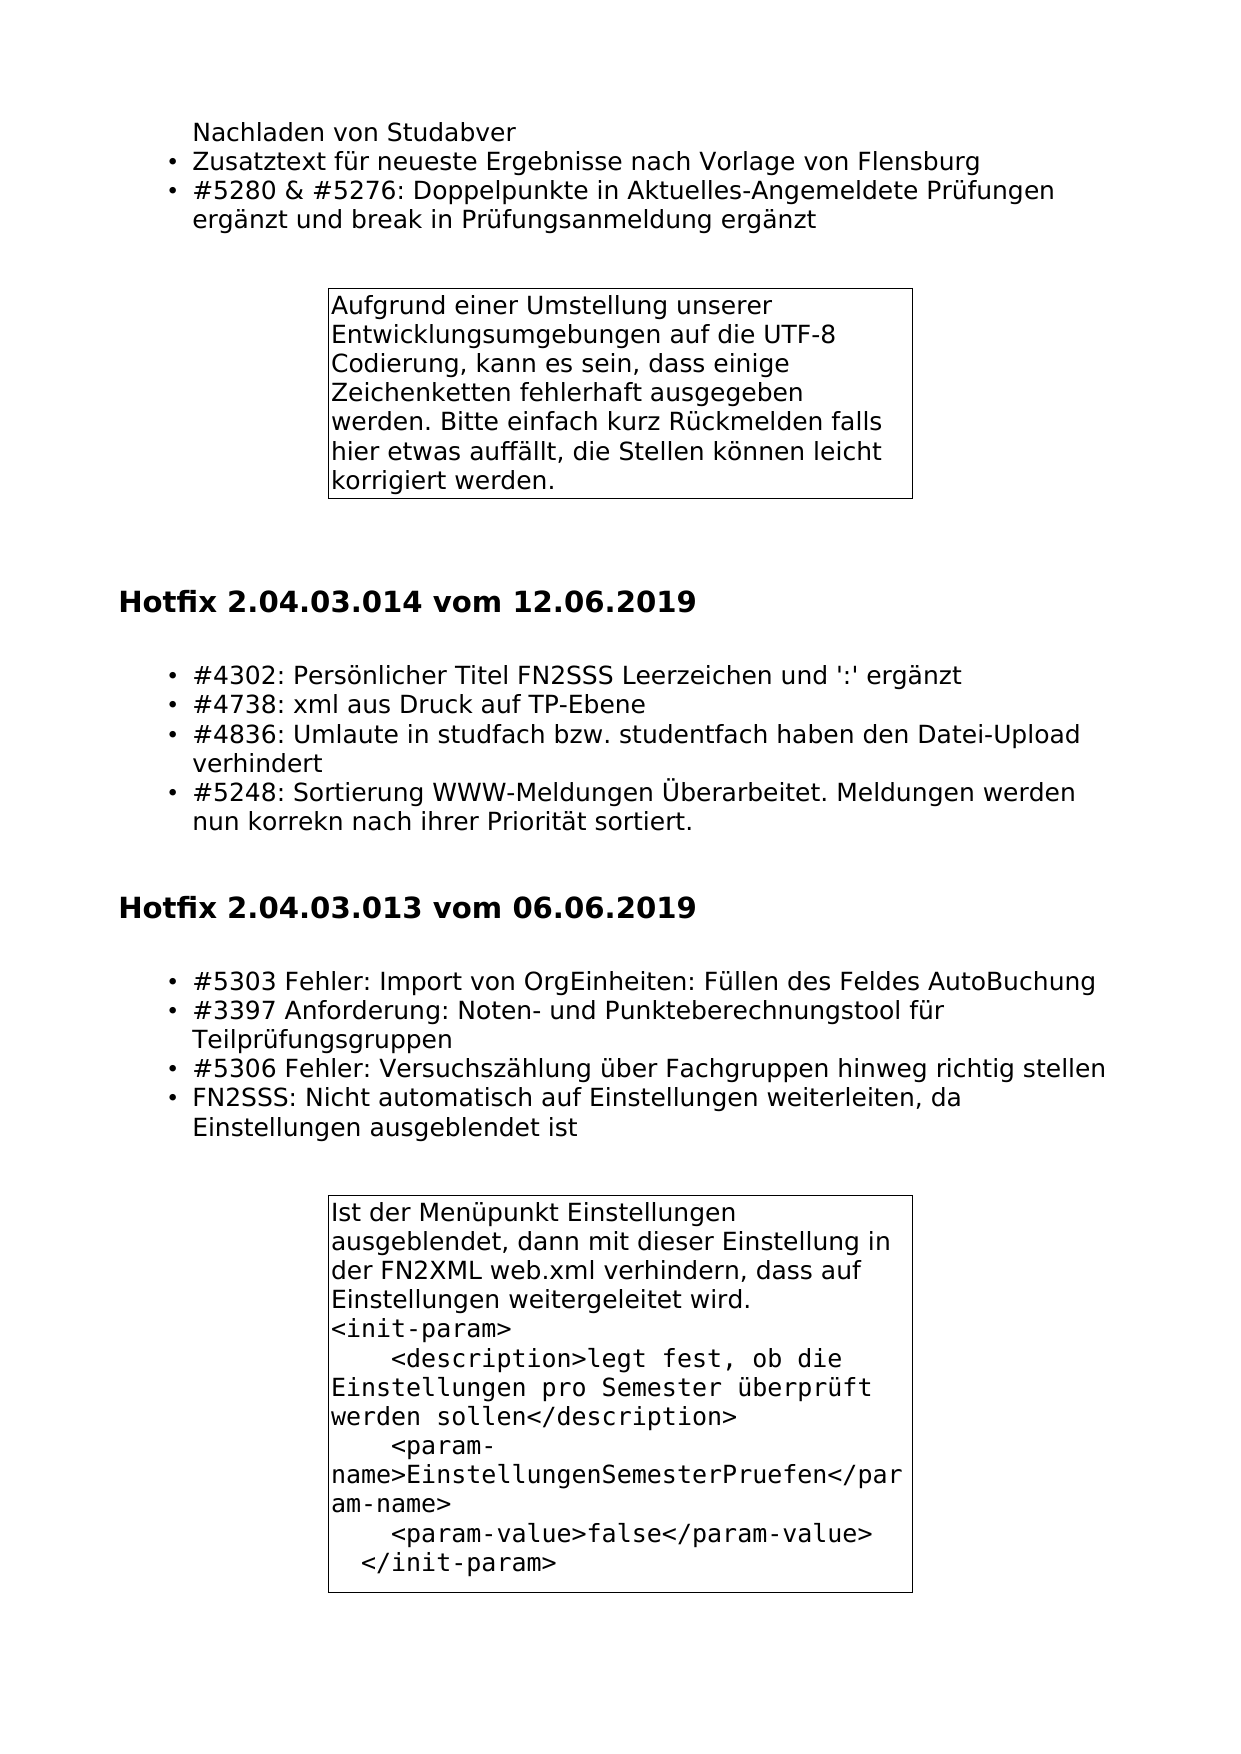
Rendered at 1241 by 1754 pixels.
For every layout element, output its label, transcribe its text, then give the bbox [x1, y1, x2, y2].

table_header Ist der Menüpunkt Einstellungen ausgeblendet, dann mit dieser Einstellung in der FN2XML web.xml verhindern, dass auf Einstellungen weitergeleitet wird. <init-param> <description>legt fest, ob die Einstellungen pro Semester überprüft werden sollen</description> <param-name>EinstellungenSemesterPruefen</param-name> <param-value>false</param-value> </init-param> [329, 1196, 912, 1592]
list #5248: Sortierung WWW-Meldungen Überarbeitet. Meldungen werden nun korrekn nach ihrer Priorität sortiert. [177, 778, 1122, 836]
list FN2SSS: Nicht automatisch auf Einstellungen weiterleiten, da Einstellungen ausgeblendet ist [177, 1083, 1122, 1142]
list #5303 Fehler: Import von OrgEinheiten: Füllen des Feldes AutoBuchung [177, 967, 1122, 996]
table_header Aufgrund einer Umstellung unserer Entwicklungsumgebungen auf die UTF-8 Codierung, kann es sein, dass einige Zeichenketten fehlerhaft ausgegeben werden. Bitte einfach kurz Rückmelden falls hier etwas auffällt, die Stellen können leicht korrigiert werden. [329, 289, 912, 498]
subtitle Hotfix 2.04.03.014 vom 12.06.2019 [118, 586, 1122, 619]
list #4302: Persönlicher Titel FN2SSS Leerzeichen und ':' ergänzt [177, 661, 1122, 691]
list Zusatztext für neueste Ergebnisse nach Vorlage von Flensburg [177, 147, 1122, 176]
list #5280 & #5276: Doppelpunkte in Aktuelles-Angemeldete Prüfungen ergänzt und break in Prüfungsanmeldung ergänzt [177, 176, 1122, 235]
list #4836: Umlaute in studfach bzw. studentfach haben den Datei-Upload verhindert [177, 720, 1122, 778]
subtitle Hotfix 2.04.03.013 vom 06.06.2019 [118, 891, 1122, 925]
list #4738: xml aus Druck auf TP-Ebene [177, 691, 1122, 720]
list #5306 Fehler: Versuchszählung über Fachgruppen hinweg richtig stellen [177, 1054, 1122, 1083]
list Nachladen von Studabver [177, 118, 1122, 147]
list #3397 Anforderung: Noten- und Punkteberechnungstool für Teilprüfungsgruppen [177, 996, 1122, 1054]
